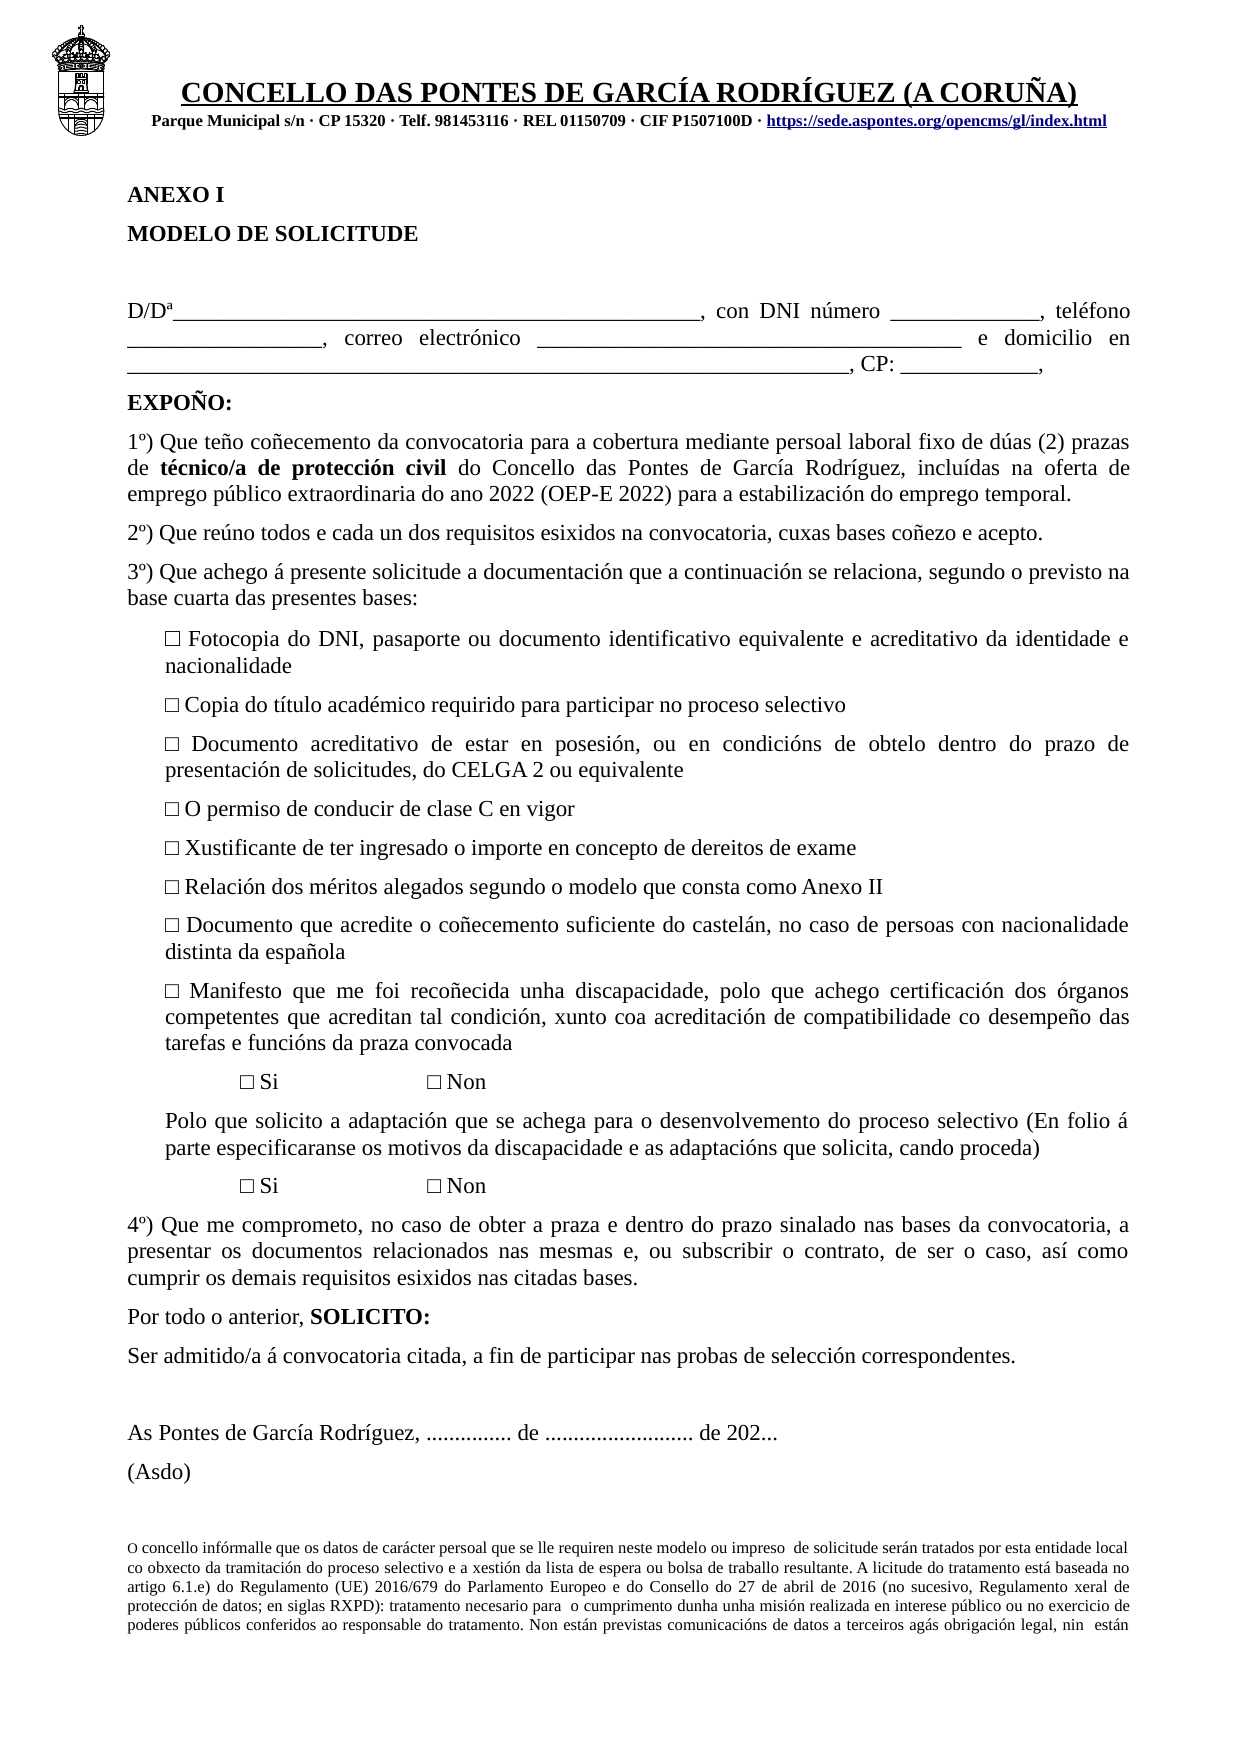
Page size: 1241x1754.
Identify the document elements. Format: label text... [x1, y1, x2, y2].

text D/Dª______________________________________________, con DNI número _____________, teléfono _________________, correo electrónico _____________________________________ e domicilio en _______________________________________________________________, CP: ____________, [127, 297, 1131, 376]
text □ Si □ Non [240, 1068, 1131, 1095]
text (Asdo) [127, 1458, 1131, 1484]
text □ Copia do título académico requirido para participar no proceso selectivo [165, 691, 1131, 717]
text □ Xustificante de ter ingresado o importe en concepto de dereitos de exame [165, 834, 1131, 860]
text □ Documento que acredite o coñecemento suficiente do castelán, no caso de persoas con nacionalidade distinta da española [165, 912, 1131, 964]
text □ Fotocopia do DNI, pasaporte ou documento identificativo equivalente e acreditativo da identidade e nacionalidade [165, 623, 1131, 678]
text □ Relación dos méritos alegados segundo o modelo que consta como Anexo II [165, 873, 1131, 899]
text □ O permiso de conducir de clase C en vigor [165, 795, 1131, 821]
text EXPOÑO: [127, 389, 1131, 415]
text □ Manifesto que me foi recoñecida unha discapacidade, polo que achego certificación dos órganos competentes que acreditan tal condición, xunto coa acreditación de compatibilidade co desempeño das tarefas e funcións da praza convocada [165, 977, 1131, 1056]
text O concello infórmalle que os datos de carácter persoal que se lle requiren neste modelo ou impreso de solicitude serán tratados por esta entidade local co obxecto da tramitación do proceso selectivo e a xestión da lista de espera ou bolsa de traballo resultante. A licitude do tratamento está baseada no artigo 6.1.e) do Regulamento (UE) 2016/679 do Parlamento Europeo e do Consello do 27 de abril de 2016 (no sucesivo, Regulamento xeral de protección de datos; en siglas RXPD): tratamento necesario para o cumprimento dunha unha misión realizada en interese público ou no exercicio de poderes públicos conferidos ao responsable do tratamento. Non están previstas comunicacións de datos a terceiros agás obrigación legal, nin están [127, 1538, 1131, 1634]
text As Pontes de García Rodríguez, ............... de .......................... de 202... [127, 1419, 1131, 1446]
text 4º) Que me comprometo, no caso de obter a praza e dentro do prazo sinalado nas bases da convocatoria, a presentar os documentos relacionados nas mesmas e, ou subscribir o contrato, de ser o caso, así como cumprir os demais requisitos esixidos nas citadas bases. [127, 1211, 1131, 1290]
text ANEXO I [127, 181, 1131, 207]
text □ Documento acreditativo de estar en posesión, ou en condicións de obtelo dentro do prazo de presentación de solicitudes, do CELGA 2 ou equivalente [165, 730, 1131, 782]
text □ Si □ Non [240, 1172, 1131, 1199]
text MODELO DE SOLICITUDE [127, 220, 1131, 246]
text Ser admitido/a á convocatoria citada, a fin de participar nas probas de selección correspondentes. [127, 1342, 1131, 1368]
text 1º) Que teño coñecemento da convocatoria para a cobertura mediante persoal laboral fixo de dúas (2) prazas de técnico/a de protección civil do Concello das Pontes de García Rodríguez, incluídas na oferta de emprego público extraordinaria do ano 2022 (OEP-E 2022) para a estabilización do emprego temporal. [127, 428, 1131, 507]
text Polo que solicito a adaptación que se achega para o desenvolvemento do proceso selectivo (En folio á parte especificaranse os motivos da discapacidade e as adaptacións que solicita, cando proceda) [165, 1107, 1131, 1160]
text 2º) Que reúno todos e cada un dos requisitos esixidos na convocatoria, cuxas bases coñezo e acepto. [127, 519, 1131, 546]
text Por todo o anterior, SOLICITO: [127, 1303, 1131, 1329]
text 3º) Que achego á presente solicitude a documentación que a continuación se relaciona, segundo o previsto na base cuarta das presentes bases: [127, 558, 1131, 611]
